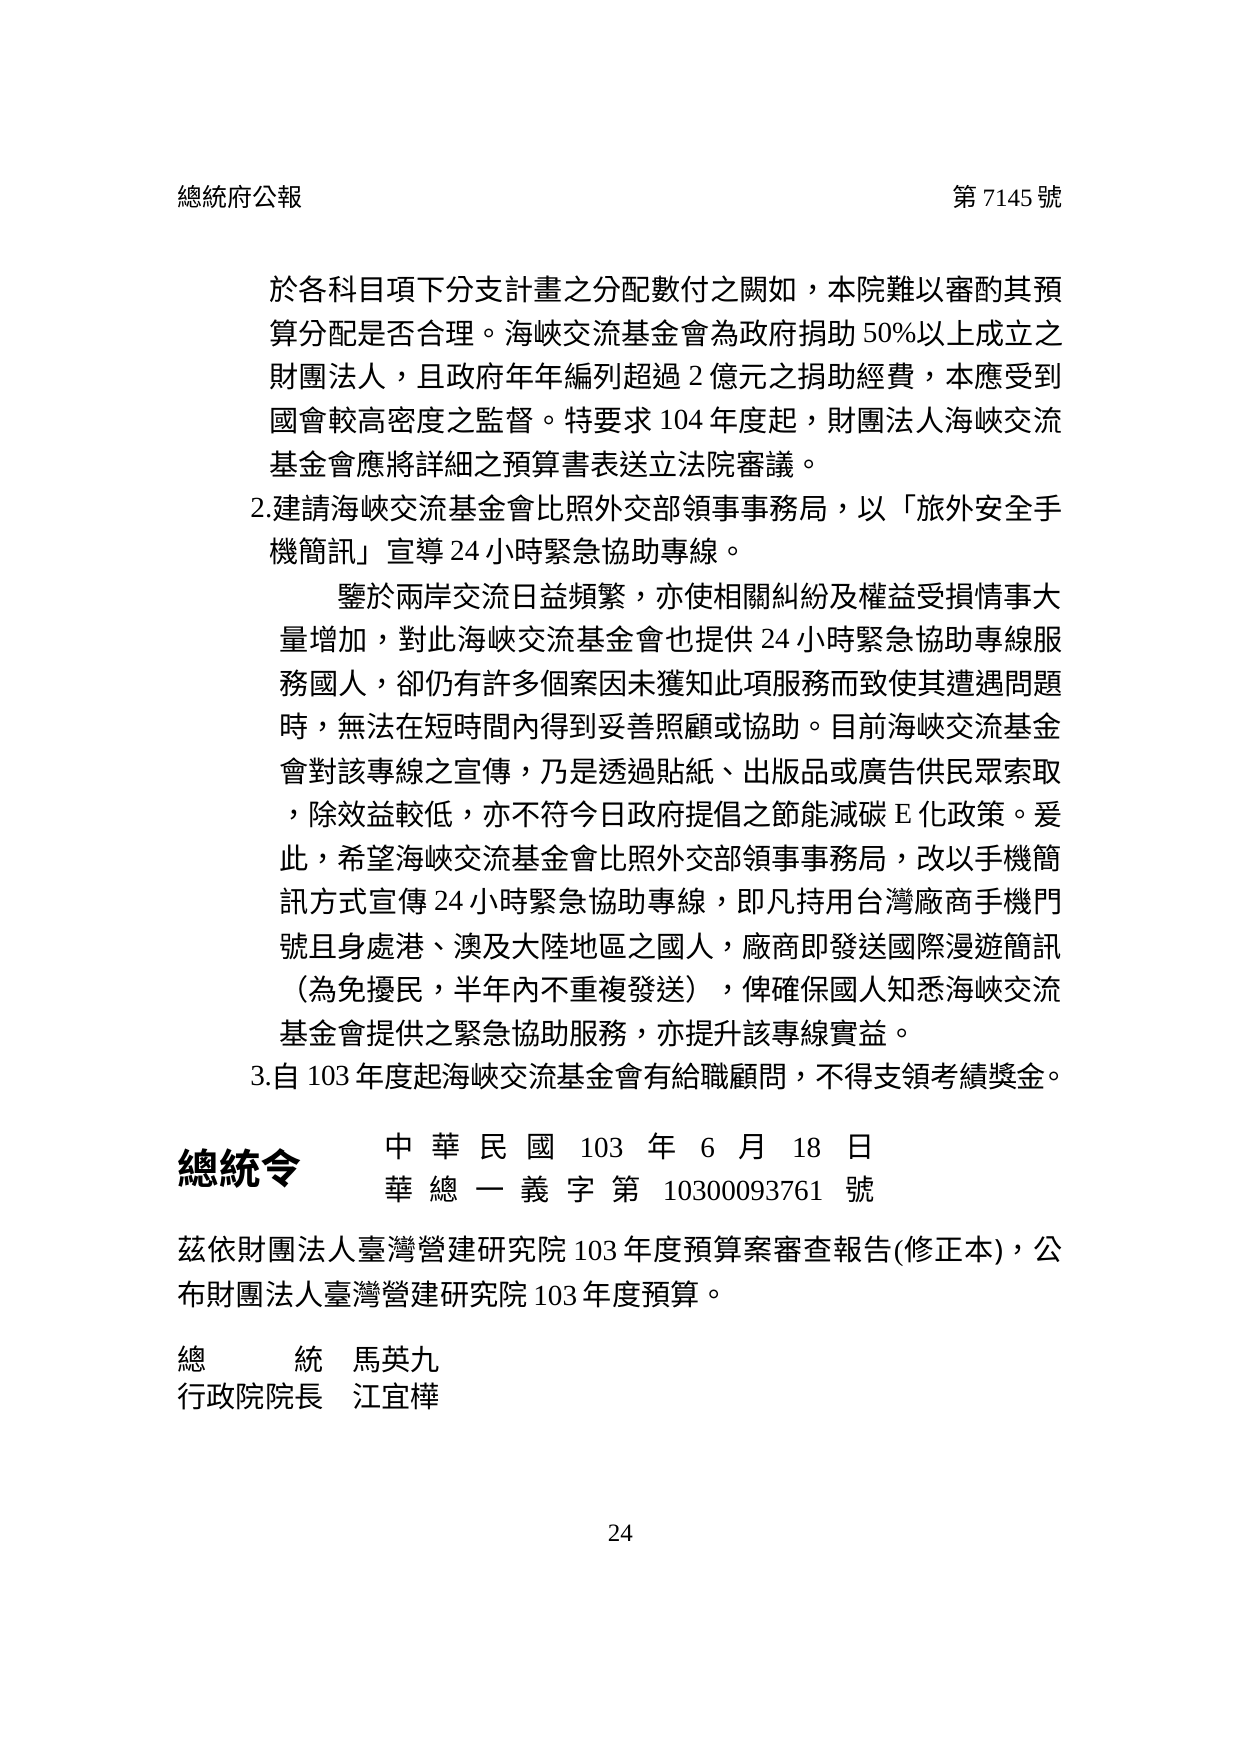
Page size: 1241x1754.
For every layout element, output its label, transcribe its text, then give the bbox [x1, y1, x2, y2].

text 3.自103年度起海峽交流基金會有給職顧問，不得支領考績獎金。 [250, 1053, 1063, 1097]
table_header 總統令 [174, 1122, 381, 1211]
text 行政院院長 江宜樺 [177, 1377, 1063, 1415]
text 總 統 馬英九 [177, 1340, 1063, 1377]
text 茲依財團法人臺灣營建研究院103年度預算案審查報告(修正本)，公布財團法人臺灣營建研究院103年度預算。 [177, 1223, 1063, 1315]
text 鑒於兩岸交流日益頻繁，亦使相關糾紛及權益受損情事大量增加，對此海峽交流基金會也提供24小時緊急協助專線服務國人，卻仍有許多個案因未獲知此項服務而致使其遭遇問題時，無法在短時間內得到妥善照顧或協助。目前海峽交流基金會對該專線之宣傳，乃是透過貼紙、出版品或廣告供民眾索取，除效益較低，亦不符今日政府提倡之節能減碳E化政策。爰此，希望海峽交流基金會比照外交部領事事務局，改以手機簡訊方式宣傳24小時緊急協助專線，即凡持用台灣廠商手機門號且身處港、澳及大陸地區之國人，廠商即發送國際漫遊簡訊（為免擾民，半年內不重複發送），俾確保國人知悉海峽交流基金會提供之緊急協助服務，亦提升該專線實益。 [279, 572, 1063, 1053]
text 1.財團法人海峽交流基金會預算編列過於簡略，支出方面僅列出人事費、行政業務、文教業務、經貿業務、法律業務、綜合業務、協商及交流業務、設備費、預備金等業務科目名稱及其金額，對於各科目項下分支計畫之分配數付之闕如，本院難以審酌其預算分配是否合理。海峽交流基金會為政府捐助50%以上成立之財團法人，且政府年年編列超過2億元之捐助經費，本應受到國會較高密度之監督。特要求104年度起，財團法人海峽交流基金會應將詳細之預算書表送立法院審議。 [250, 266, 1063, 484]
table_header 中華民國103年6月18日 華總一義字第10300093761號 [381, 1122, 877, 1211]
text 2.建請海峽交流基金會比照外交部領事事務局，以「旅外安全手機簡訊」宣導24小時緊急協助專線。 [250, 484, 1063, 572]
